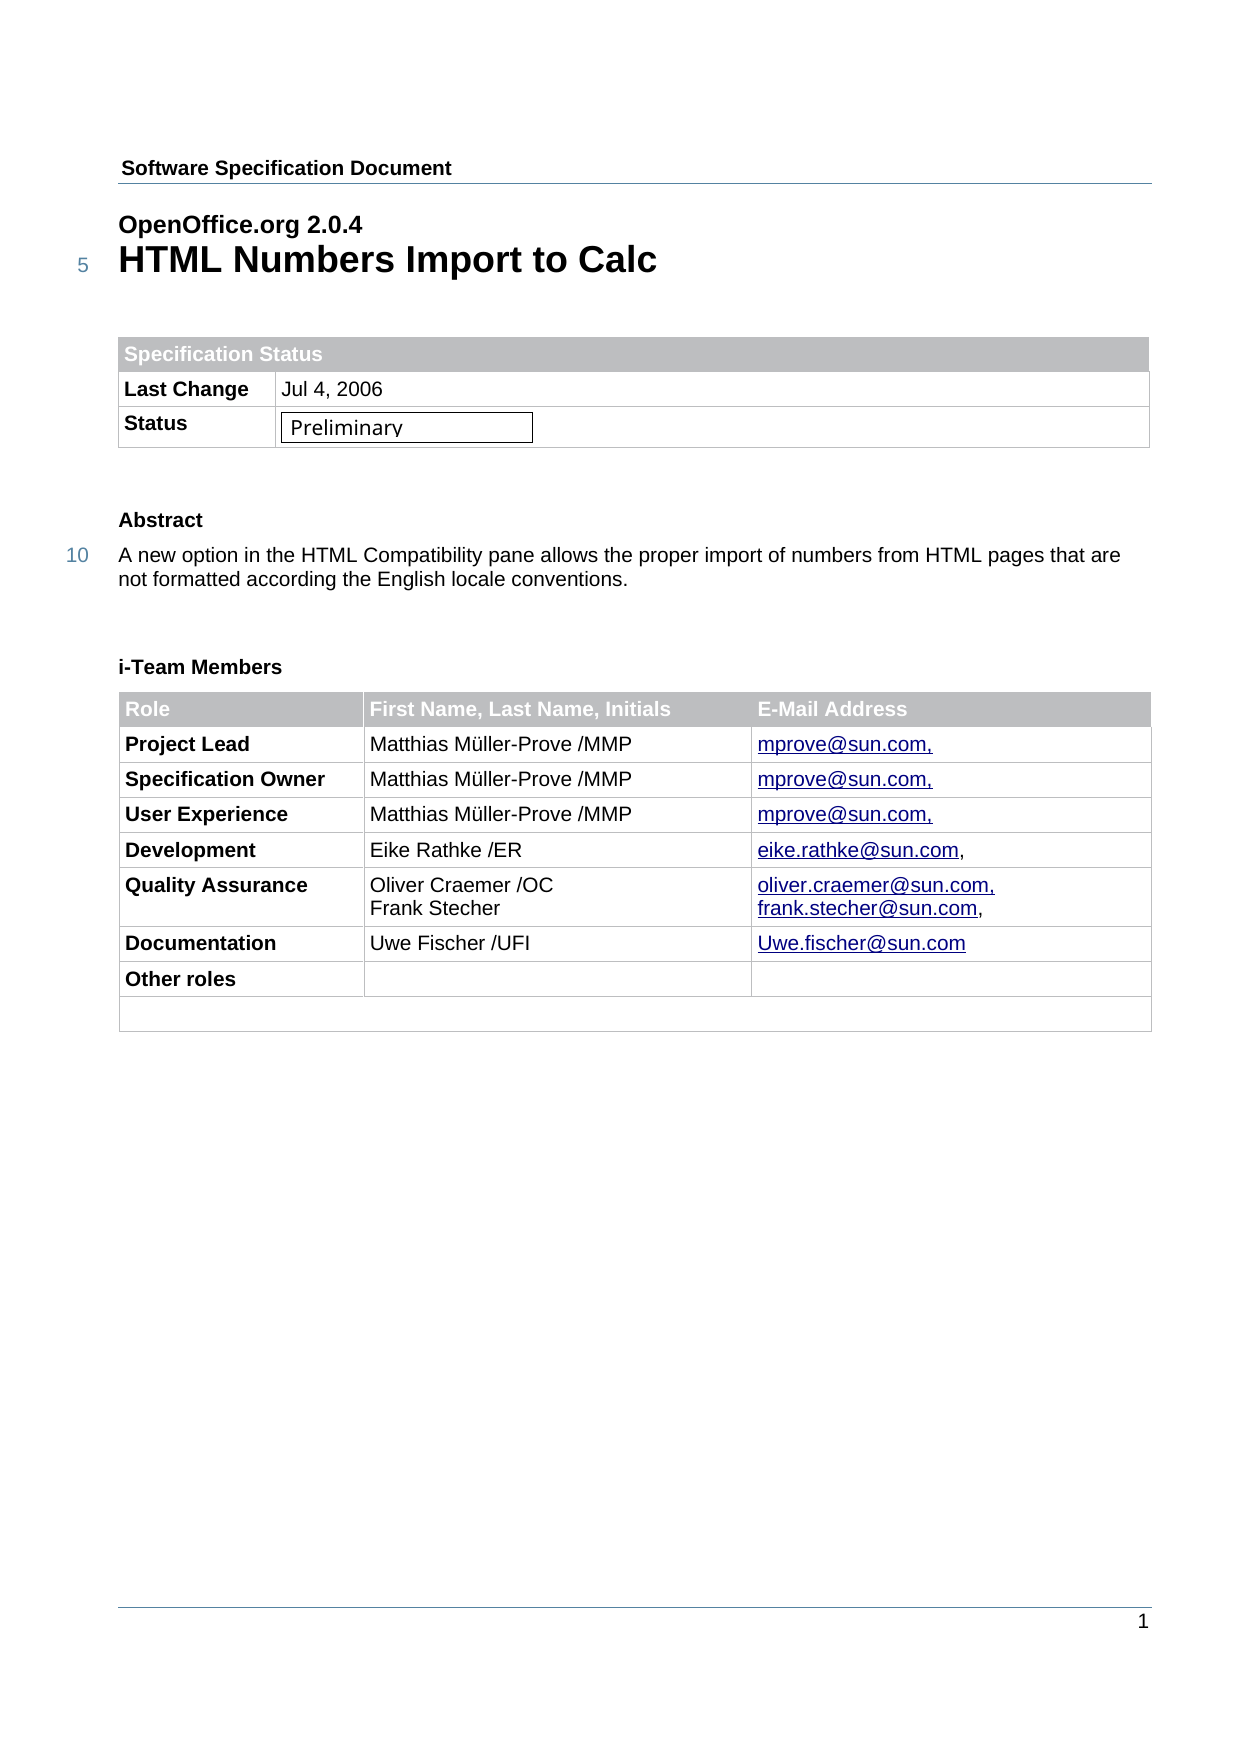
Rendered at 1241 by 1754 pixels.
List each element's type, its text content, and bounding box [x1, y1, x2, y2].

table_cell Specification Owner [120, 763, 363, 797]
table_cell User Experience [120, 798, 363, 832]
text Software Specification Document [118, 154, 1152, 183]
table_cell Matthias Müller-Prove /MMP [365, 763, 751, 797]
table_cell Oliver Craemer /OC Frank Stecher [365, 868, 751, 926]
subtitle Abstract [118, 508, 1152, 531]
table_cell Status [119, 407, 275, 447]
table_cell Other roles [120, 962, 363, 996]
table_cell mprove@sun.com, [752, 727, 1151, 762]
table_cell Last Change [119, 372, 275, 406]
table_header E-Mail Address [751, 692, 1151, 727]
table_cell Development [120, 833, 363, 867]
table_cell Project Lead [120, 727, 363, 762]
table_cell mprove@sun.com, [752, 763, 1151, 797]
table_cell PRELIMINARY status is the initial conception of a specification. STANDARD A specification with status Standard is considered to be stable and has the approval of the i-Team. OBSOLETE An Obsolete specification is a specification that has been identified unnecessary. For example due to; technology changes or changes in other standards or specifications. [276, 407, 1149, 447]
table_cell eike.rathke@sun.com, [752, 833, 1151, 867]
table_header Role [119, 692, 363, 727]
table_cell Jun 13, 2006 [276, 372, 1149, 406]
text A new option in the HTML Compatibility pane allows the proper import of numbers from HTML pages that are not formatted according the English locale conventions. [118, 544, 1152, 590]
table_cell mprove@sun.com, [752, 798, 1151, 832]
table_cell Eike Rathke /ER [365, 833, 751, 867]
table_cell Uwe Fischer /UFI [365, 927, 751, 961]
table_cell oliver.craemer@sun.com, frank.stecher@sun.com, [752, 868, 1151, 926]
table_cell [365, 962, 751, 996]
text HTML Numbers Import to Calc [118, 239, 1152, 281]
table_cell Matthias Müller-Prove /MMP [365, 727, 751, 762]
table_header First Name, Last Name, Initials [364, 692, 751, 727]
table_cell Documentation [120, 927, 363, 961]
text OpenOffice.org 2.0.4 [118, 211, 1152, 239]
table_cell Quality Assurance [120, 868, 363, 926]
table_cell Uwe.fischer@sun.com [752, 927, 1151, 961]
subtitle i-Team Members [118, 656, 1152, 679]
table_cell Matthias Müller-Prove /MMP [365, 798, 751, 832]
table_cell [752, 962, 1151, 996]
table_cell [120, 997, 1151, 1031]
table_header Specification Status [118, 337, 1149, 371]
